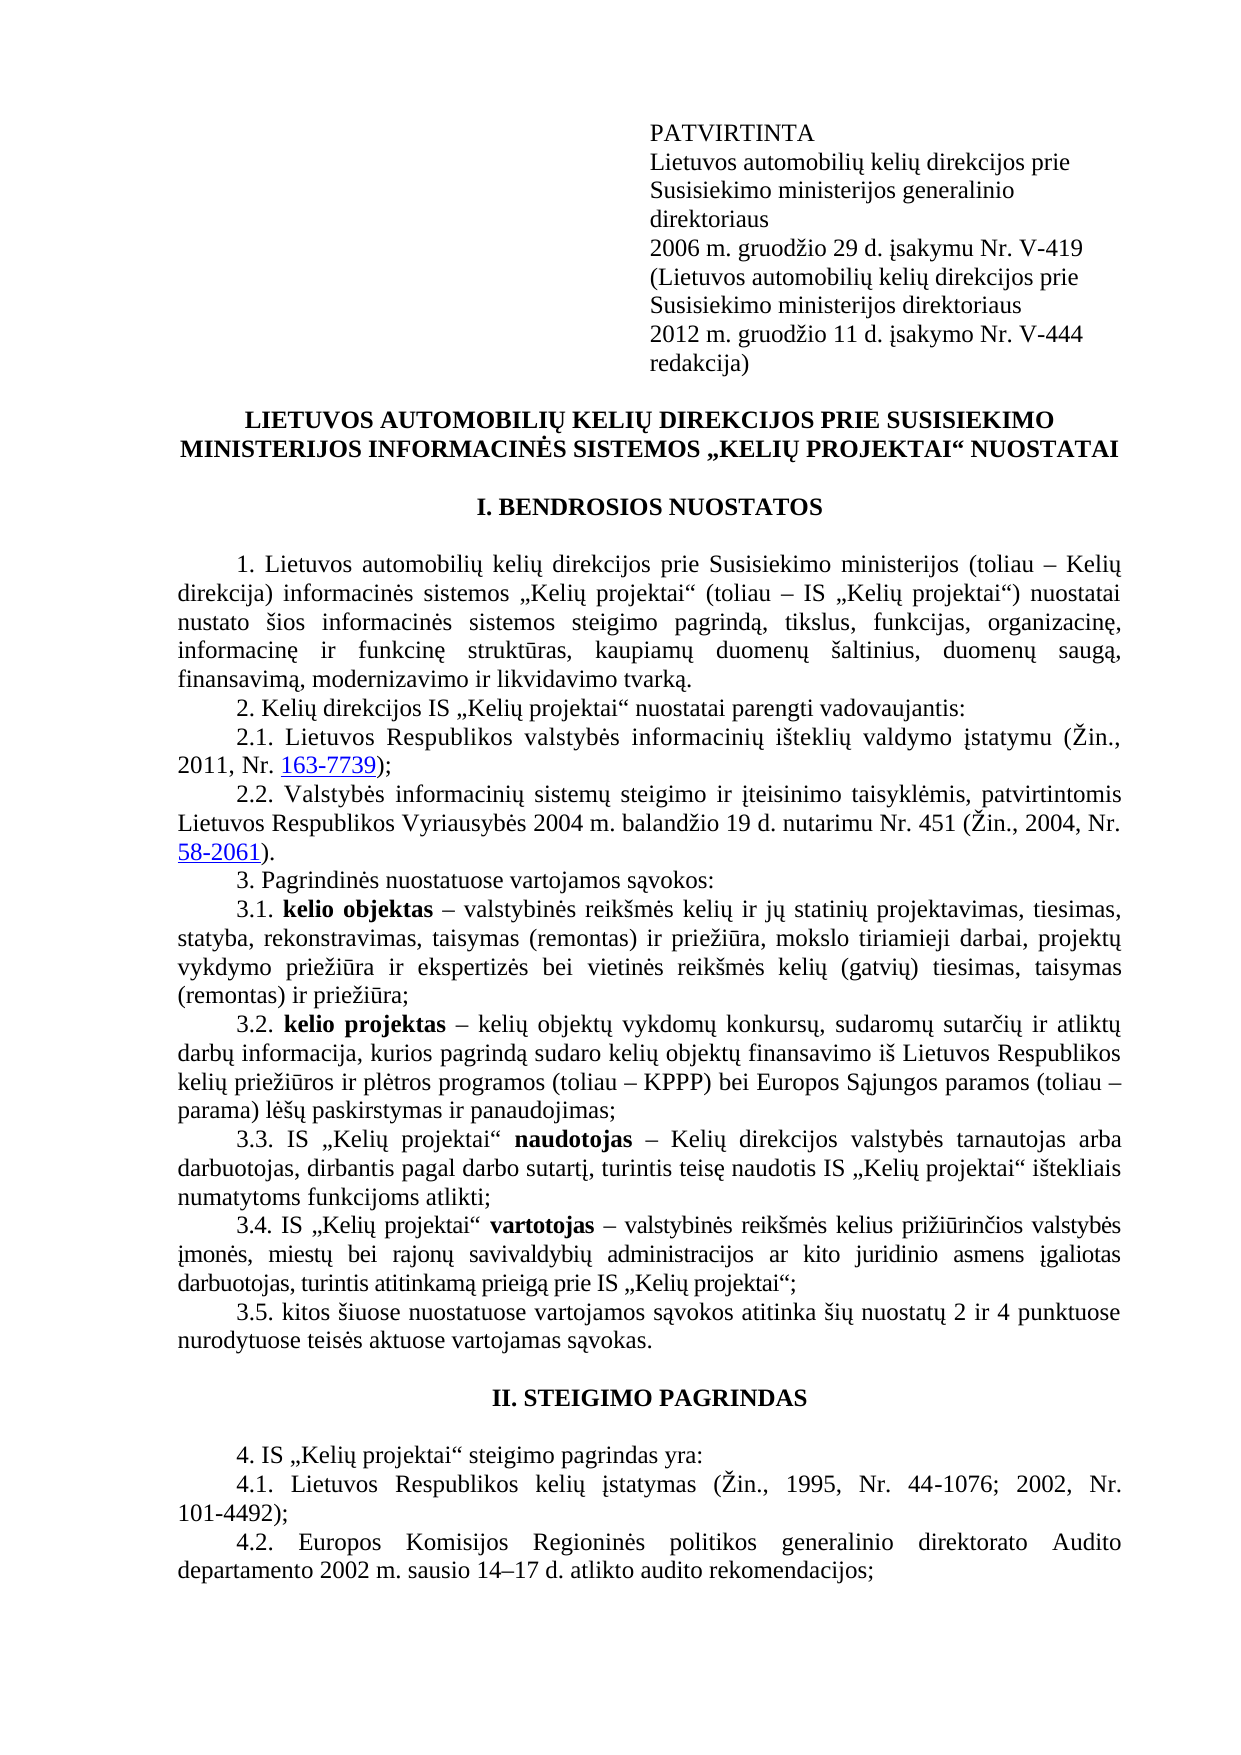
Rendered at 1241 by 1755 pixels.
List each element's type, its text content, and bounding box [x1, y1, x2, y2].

text 2.2. Valstybės informacinių sistemų steigimo ir įteisinimo taisyklėmis, patvirtintomis Lietuvos Respublikos Vyriausybės 2004 m. balandžio 19 d. nutarimu Nr. 451 (Žin., 2004, Nr. 58-2061). [177, 779, 1122, 866]
text 2012 m. gruodžio 11 d. įsakymo Nr. V-444 redakcija) [649, 319, 1122, 377]
text Susisiekimo ministerijos direktoriaus [649, 291, 1122, 319]
text (Lietuvos automobilių kelių direkcijos prie [649, 262, 1122, 291]
text 2.1. Lietuvos Respublikos valstybės informacinių išteklių valdymo įstatymu (Žin., 2011, Nr. 163-7739); [177, 722, 1122, 779]
text 3.5. kitos šiuose nuostatuose vartojamos sąvokos atitinka šių nuostatų 2 ir 4 punktuose nurodytuose teisės aktuose vartojamas sąvokas. [177, 1297, 1122, 1354]
text 3.4. IS „Kelių projektai“ vartotojas – valstybinės reikšmės kelius prižiūrinčios valstybės įmonės, miestų bei rajonų savivaldybių administracijos ar kito juridinio asmens įgaliotas darbuotojas, turintis atitinkamą prieigą prie IS „Kelių projektai“; [177, 1211, 1122, 1297]
text 2. Kelių direkcijos IS „Kelių projektai“ nuostatai parengti vadovaujantis: [177, 693, 1122, 722]
text LIETUVOS AUTOMOBILIŲ KELIŲ DIREKCIJOS PRIE SUSISIEKIMO MINISTERIJOS INFORMACINĖS SISTEMOS „KELIŲ PROJEKTAI“ NUOSTATAI [177, 406, 1122, 463]
text 3.3. IS „Kelių projektai“ naudotojas – Kelių direkcijos valstybės tarnautojas arba darbuotojas, dirbantis pagal darbo sutartį, turintis teisę naudotis IS „Kelių projektai“ ištekliais numatytoms funkcijoms atlikti; [177, 1124, 1122, 1211]
text 3.1. kelio objektas – valstybinės reikšmės kelių ir jų statinių projektavimas, tiesimas, statyba, rekonstravimas, taisymas (remontas) ir priežiūra, mokslo tiriamieji darbai, projektų vykdymo priežiūra ir ekspertizės bei vietinės reikšmės kelių (gatvių) tiesimas, taisymas (remontas) ir priežiūra; [177, 894, 1122, 1009]
text Susisiekimo ministerijos generalinio [649, 176, 1122, 204]
text 4.1. Lietuvos Respublikos kelių įstatymas (Žin., 1995, Nr. 44‑1076; 2002, Nr. 101‑4492); [177, 1469, 1122, 1527]
text II. STEIGIMO PAGRINDAS [177, 1383, 1122, 1412]
text PATVIRTINTA [649, 118, 1122, 147]
text 1. Lietuvos automobilių kelių direkcijos prie Susisiekimo ministerijos (toliau – Kelių direkcija) informacinės sistemos „Kelių projektai“ (toliau – IS „Kelių projektai“) nuostatai nustato šios informacinės sistemos steigimo pagrindą, tikslus, funkcijas, organizacinę, informacinę ir funkcinę struktūras, kaupiamų duomenų šaltinius, duomenų saugą, finansavimą, modernizavimo ir likvidavimo tvarką. [177, 549, 1122, 693]
text I. BENDROSIOS NUOSTATOS [177, 492, 1122, 521]
text 3. Pagrindinės nuostatuose vartojamos sąvokos: [177, 866, 1122, 894]
text 4. IS „Kelių projektai“ steigimo pagrindas yra: [177, 1441, 1122, 1469]
text 3.2. kelio projektas – kelių objektų vykdomų konkursų, sudaromų sutarčių ir atliktų darbų informacija, kurios pagrindą sudaro kelių objektų finansavimo iš Lietuvos Respublikos kelių priežiūros ir plėtros programos (toliau – KPPP) bei Europos Sąjungos paramos (toliau – parama) lėšų paskirstymas ir panaudojimas; [177, 1009, 1122, 1124]
text 4.2. Europos Komisijos Regioninės politikos generalinio direktorato Audito departamento 2002 m. sausio 14–17 d. atlikto audito rekomendacijos; [177, 1527, 1122, 1584]
text Lietuvos automobilių kelių direkcijos prie [649, 147, 1122, 176]
text direktoriaus [649, 204, 1122, 233]
text 2006 m. gruodžio 29 d. įsakymu Nr. V-419 [649, 233, 1122, 262]
